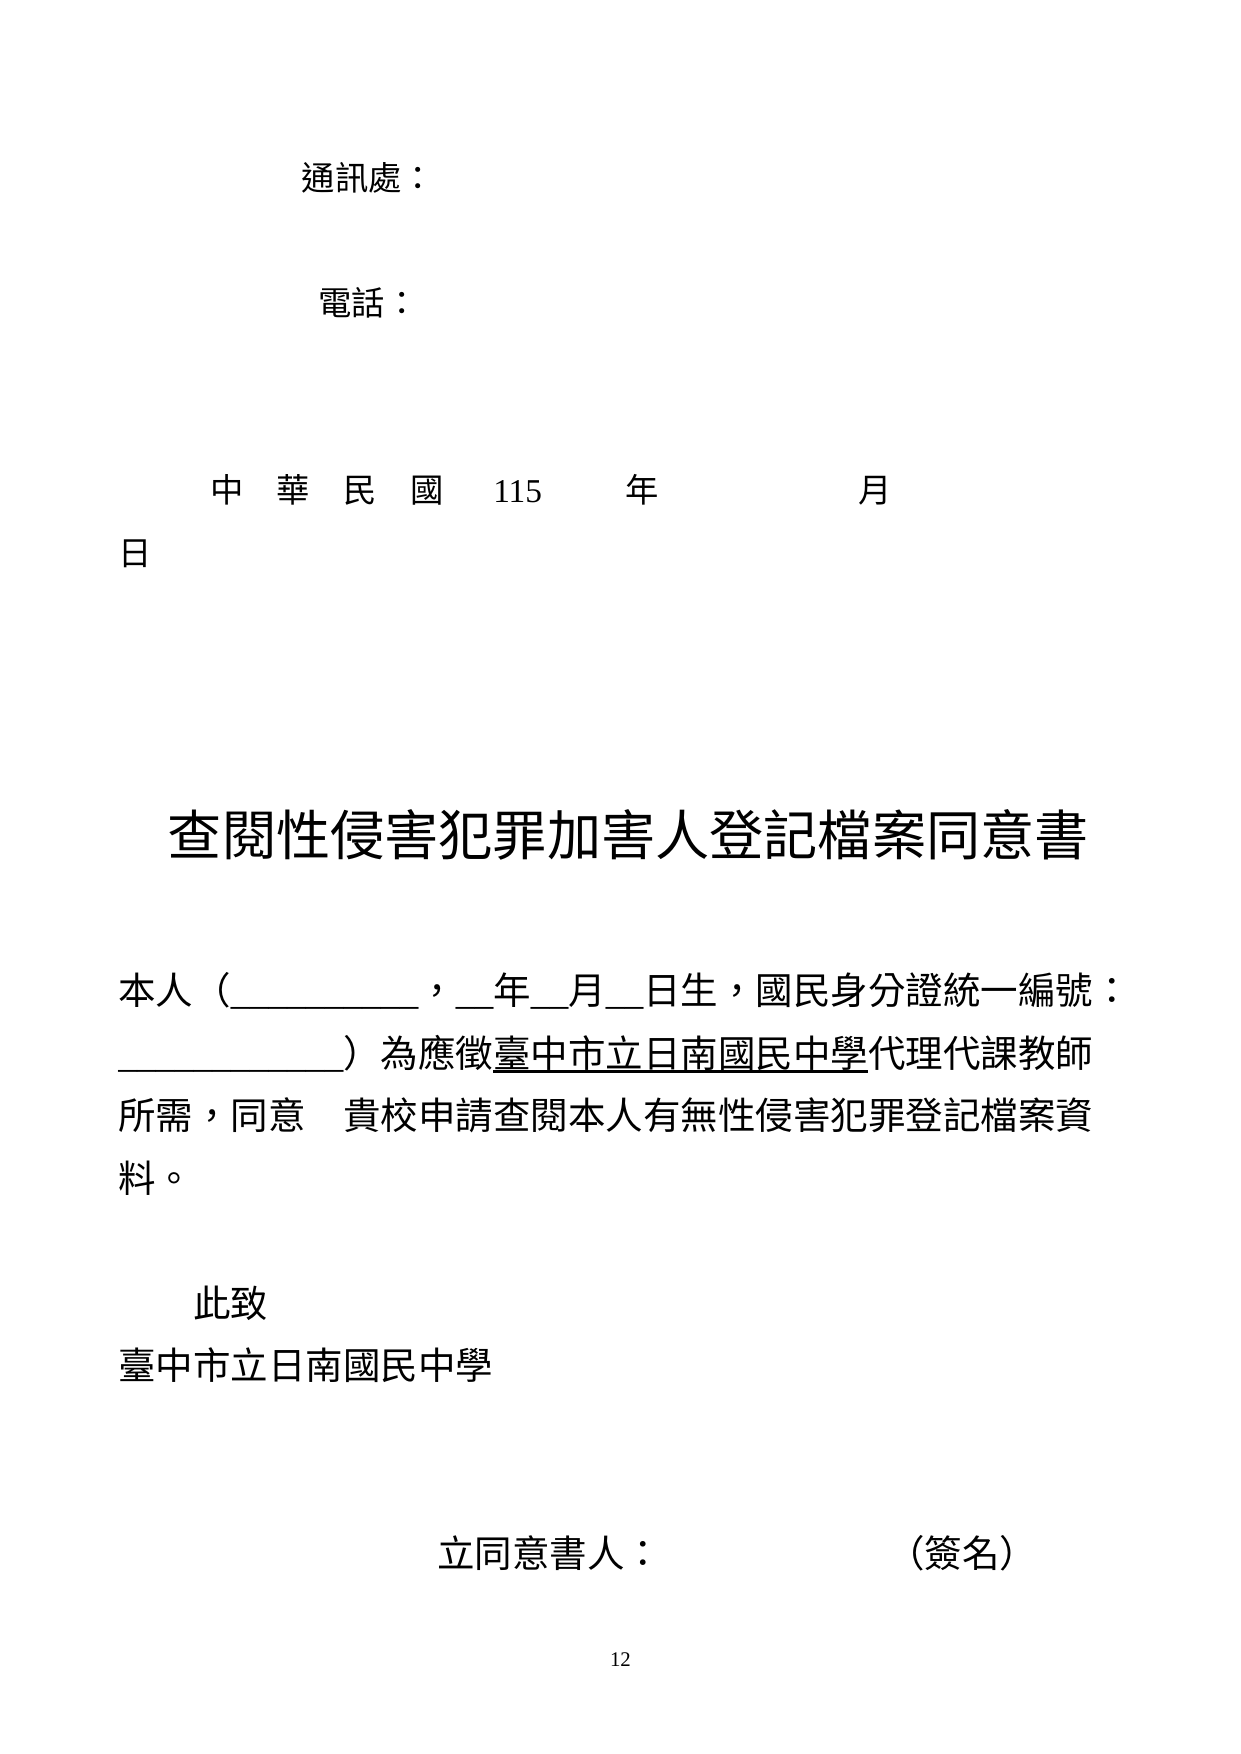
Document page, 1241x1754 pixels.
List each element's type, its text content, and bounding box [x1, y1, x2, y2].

text 本人（__________，__年__月__日生，國民身分證統一編號：____________）為應徵臺中市立日南國民中學代理代課教師所需，同意 貴校申請查閱本人有無性侵害犯罪登記檔案資料。 [118, 947, 1122, 1197]
text 立同意書人： （簽名） [118, 1509, 1122, 1572]
text 臺中市立日南國民中學 [118, 1322, 1122, 1384]
text 查閱性侵害犯罪加害人登記檔案同意書 [118, 759, 1138, 884]
text 通訊處： [118, 134, 1122, 197]
text 中 華 民 國 115 年 月 日 [118, 447, 1122, 572]
text 電話： [118, 259, 1122, 322]
text 此致 [118, 1259, 1122, 1322]
